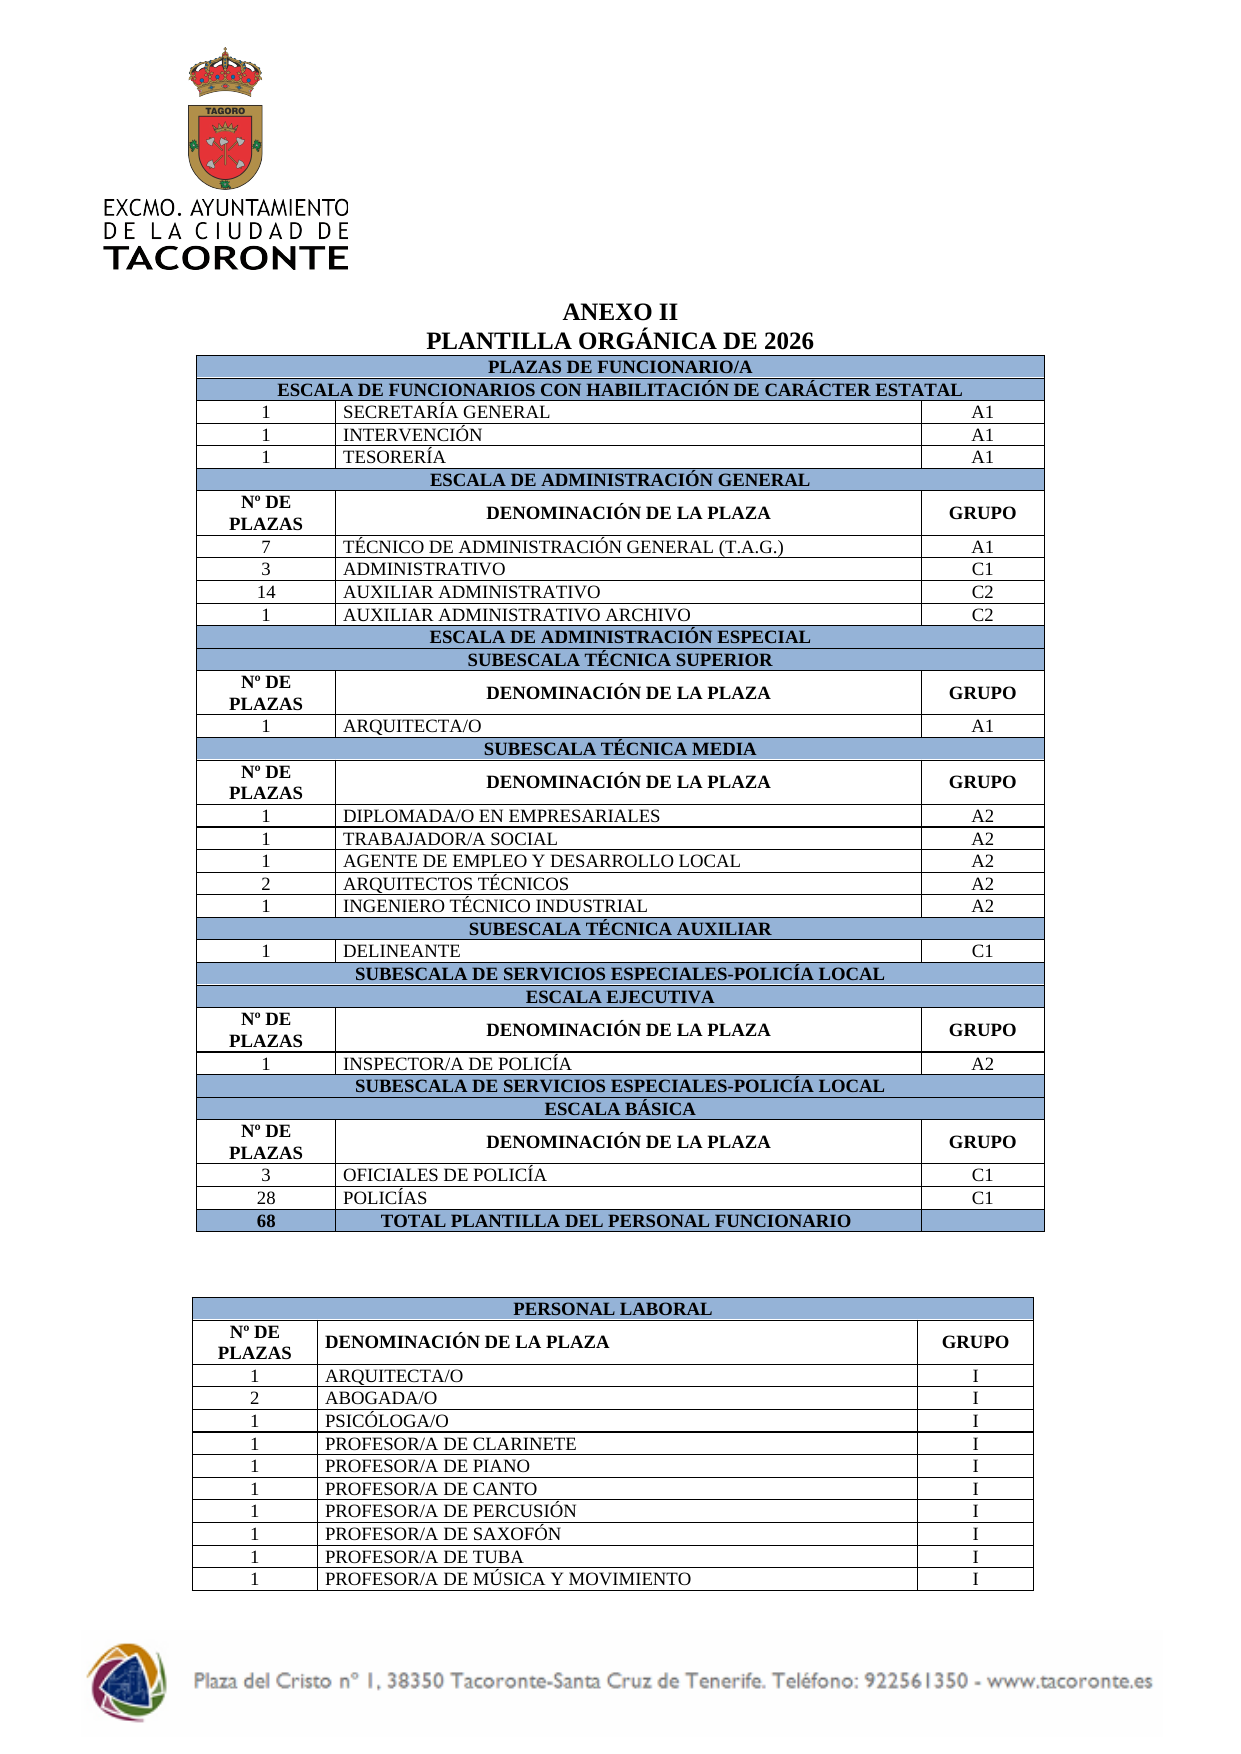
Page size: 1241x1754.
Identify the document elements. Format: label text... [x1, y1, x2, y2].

table_cell I [918, 1410, 1033, 1431]
table_cell 3 [197, 558, 335, 580]
table_cell SUBESCALA TÉCNICA SUPERIOR [197, 649, 1044, 670]
table_cell 1 [197, 715, 335, 737]
table_cell PSICÓLOGA/O [318, 1410, 917, 1431]
table_cell PROFESOR/A DE PIANO [318, 1455, 917, 1477]
table_cell SECRETARÍA GENERAL [336, 401, 921, 423]
table_cell TOTAL PLANTILLA DEL PERSONAL FUNCIONARIO [336, 1210, 921, 1231]
table_cell 14 [197, 581, 335, 602]
table_cell A2 [922, 873, 1044, 894]
table_cell I [918, 1546, 1033, 1567]
table_cell 1 [197, 895, 335, 917]
table_cell DENOMINACIÓN DE LA PLAZA [336, 671, 921, 714]
table_header PLAZAS DE FUNCIONARIO/A [197, 356, 1044, 377]
table_cell DIPLOMADA/O EN EMPRESARIALES [336, 805, 921, 826]
table_cell 1 [197, 805, 335, 826]
table_cell C1 [922, 940, 1044, 962]
table_cell 2 [197, 873, 335, 894]
table_cell C2 [922, 581, 1044, 602]
table_cell DENOMINACIÓN DE LA PLAZA [336, 1008, 921, 1051]
table_cell A2 [922, 1053, 1044, 1074]
table_cell ESCALA DE ADMINISTRACIÓN ESPECIAL [197, 626, 1044, 648]
table_cell 28 [197, 1187, 335, 1208]
table_cell 1 [193, 1455, 317, 1477]
table_cell 7 [197, 536, 335, 557]
table_cell 1 [197, 424, 335, 445]
table_cell OFICIALES DE POLICÍA [336, 1164, 921, 1186]
table_cell DENOMINACIÓN DE LA PLAZA [336, 1120, 921, 1163]
table_cell PROFESOR/A DE CANTO [318, 1478, 917, 1499]
table_cell GRUPO [922, 1120, 1044, 1163]
table_cell DELINEANTE [336, 940, 921, 962]
table_cell INSPECTOR/A DE POLICÍA [336, 1053, 921, 1074]
table_cell PROFESOR/A DE CLARINETE [318, 1433, 917, 1454]
table_cell ARQUITECTA/O [318, 1365, 917, 1386]
table_cell I [918, 1387, 1033, 1409]
table_cell Nº DE PLAZAS [197, 1008, 335, 1051]
table_cell I [918, 1365, 1033, 1386]
table_cell TÉCNICO DE ADMINISTRACIÓN GENERAL (T.A.G.) [336, 536, 921, 557]
table_cell ESCALA EJECUTIVA [197, 986, 1044, 1007]
table_cell ESCALA DE ADMINISTRACIÓN GENERAL [197, 469, 1044, 490]
table_cell A2 [922, 828, 1044, 849]
table_cell I [918, 1455, 1033, 1477]
table_cell DENOMINACIÓN DE LA PLAZA [318, 1321, 917, 1364]
table_cell AUXILIAR ADMINISTRATIVO [336, 581, 921, 602]
table_cell I [918, 1478, 1033, 1499]
table_cell 1 [197, 850, 335, 872]
subtitle PLANTILLA ORGÁNICA DE 2026 [177, 326, 1063, 355]
table_cell Nº DE PLAZAS [197, 491, 335, 534]
table_cell 1 [193, 1500, 317, 1522]
table_cell A2 [922, 895, 1044, 917]
table_cell AUXILIAR ADMINISTRATIVO ARCHIVO [336, 604, 921, 625]
table_cell 1 [197, 940, 335, 962]
table_cell PROFESOR/A DE PERCUSIÓN [318, 1500, 917, 1522]
table_cell Nº DE PLAZAS [197, 1120, 335, 1163]
table_cell GRUPO [922, 671, 1044, 714]
table_cell 2 [193, 1387, 317, 1409]
table_cell ADMINISTRATIVO [336, 558, 921, 580]
table_cell INGENIERO TÉCNICO INDUSTRIAL [336, 895, 921, 917]
table_cell 1 [193, 1478, 317, 1499]
table_cell I [918, 1433, 1033, 1454]
table_cell SUBESCALA TÉCNICA AUXILIAR [197, 918, 1044, 939]
table_cell GRUPO [922, 761, 1044, 804]
table_cell I [918, 1523, 1033, 1544]
table_cell A1 [922, 424, 1044, 445]
table_cell POLICÍAS [336, 1187, 921, 1208]
table_cell ARQUITECTOS TÉCNICOS [336, 873, 921, 894]
table_cell 1 [193, 1568, 317, 1590]
table_cell TRABAJADOR/A SOCIAL [336, 828, 921, 849]
table_cell GRUPO [922, 491, 1044, 534]
table_cell DENOMINACIÓN DE LA PLAZA [336, 761, 921, 804]
table_cell ARQUITECTA/O [336, 715, 921, 737]
table_cell Nº DE PLAZAS [197, 761, 335, 804]
table_cell 1 [193, 1523, 317, 1544]
table_cell Nº DE PLAZAS [197, 671, 335, 714]
table_cell A1 [922, 446, 1044, 468]
table_cell A1 [922, 715, 1044, 737]
table_cell DENOMINACIÓN DE LA PLAZA [336, 491, 921, 534]
table_cell A2 [922, 850, 1044, 872]
table_cell GRUPO [918, 1321, 1033, 1364]
table_cell 1 [197, 401, 335, 423]
table_cell GRUPO [922, 1008, 1044, 1051]
table_cell A2 [922, 805, 1044, 826]
table_cell SUBESCALA TÉCNICA MEDIA [197, 738, 1044, 759]
table_cell I [918, 1500, 1033, 1522]
table_cell 1 [197, 1053, 335, 1074]
table_cell PROFESOR/A DE SAXOFÓN [318, 1523, 917, 1544]
table_cell C2 [922, 604, 1044, 625]
table_cell SUBESCALA DE SERVICIOS ESPECIALES-POLICÍA LOCAL [197, 963, 1044, 984]
table_cell 68 [197, 1210, 335, 1231]
table_cell ESCALA BÁSICA [197, 1098, 1044, 1119]
table_cell AGENTE DE EMPLEO Y DESARROLLO LOCAL [336, 850, 921, 872]
table_cell A1 [922, 536, 1044, 557]
table_cell TESORERÍA [336, 446, 921, 468]
table_cell A1 [922, 401, 1044, 423]
picture [80, 1630, 1163, 1737]
table_cell 1 [193, 1546, 317, 1567]
table_cell ESCALA DE FUNCIONARIOS CON HABILITACIÓN DE CARÁCTER ESTATAL [197, 379, 1044, 400]
table_cell 3 [197, 1164, 335, 1186]
table_header PERSONAL LABORAL [193, 1298, 1033, 1319]
table_cell 1 [193, 1365, 317, 1386]
table_cell 1 [197, 604, 335, 625]
table_cell ABOGADA/O [318, 1387, 917, 1409]
table_cell SUBESCALA DE SERVICIOS ESPECIALES-POLICÍA LOCAL [197, 1075, 1044, 1097]
table_cell C1 [922, 1187, 1044, 1208]
table_cell INTERVENCIÓN [336, 424, 921, 445]
table_cell PROFESOR/A DE TUBA [318, 1546, 917, 1567]
picture [103, 47, 348, 270]
table_cell 1 [193, 1433, 317, 1454]
table_cell [922, 1210, 1044, 1231]
subtitle ANEXO II [177, 297, 1063, 326]
table_cell 1 [197, 446, 335, 468]
table_cell I [918, 1568, 1033, 1590]
table_cell 1 [197, 828, 335, 849]
table_cell C1 [922, 1164, 1044, 1186]
table_cell 1 [193, 1410, 317, 1431]
table_cell Nº DE PLAZAS [193, 1321, 317, 1364]
table_cell PROFESOR/A DE MÚSICA Y MOVIMIENTO [318, 1568, 917, 1590]
table_cell C1 [922, 558, 1044, 580]
